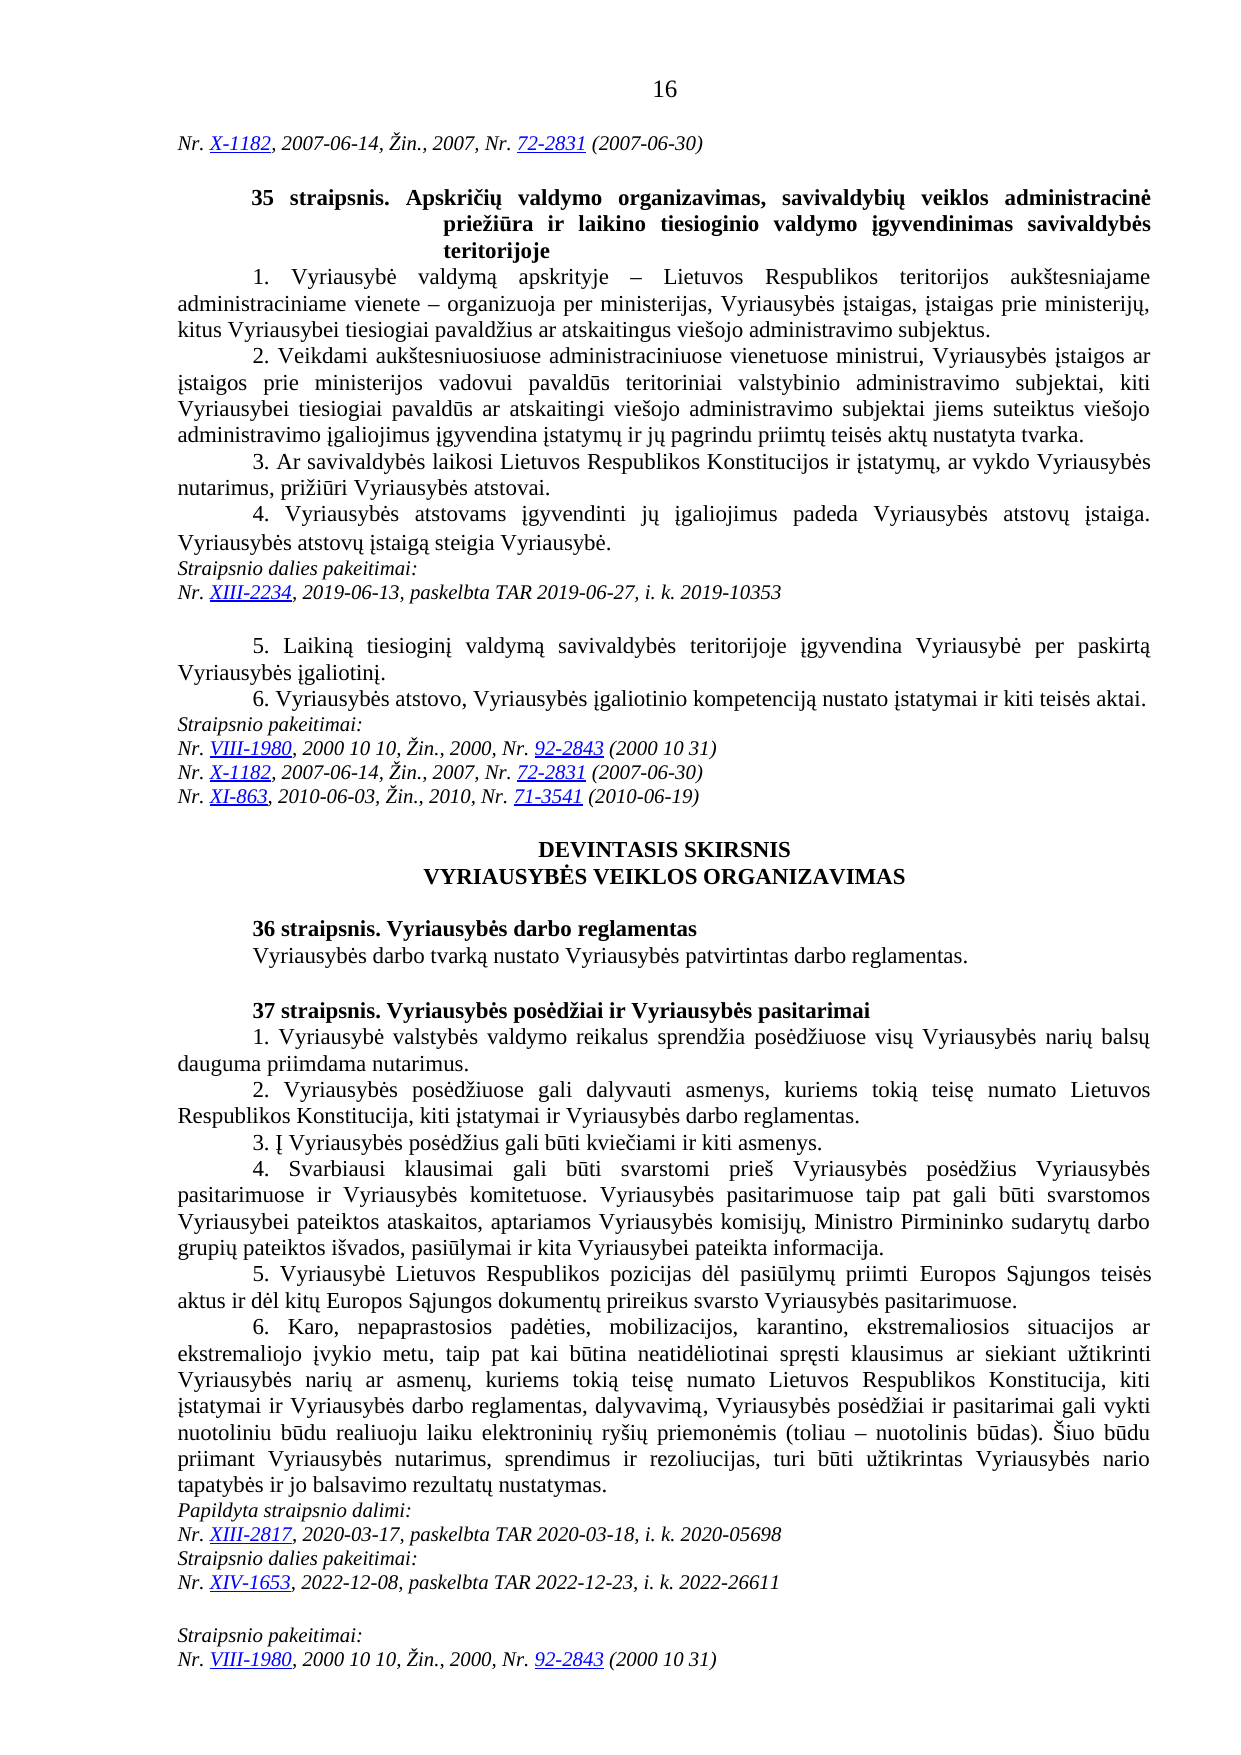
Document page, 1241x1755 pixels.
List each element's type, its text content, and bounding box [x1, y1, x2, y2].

text Straipsnio pakeitimai: [177, 711, 1152, 736]
text Papildyta straipsnio dalimi: [177, 1498, 1152, 1522]
text Nr. XIII-2234, 2019-06-13, paskelbta TAR 2019-06-27, i. k. 2019-10353 [177, 579, 1152, 604]
text 4. Vyriausybės atstovams įgyvendinti jų įgaliojimus padeda Vyriausybės atstovų įstaiga. Vyriausybės atstovų įstaigą steigia Vyriausybė. [177, 500, 1152, 556]
text 1. Vyriausybė valstybės valdymo reikalus sprendžia posėdžiuose visų Vyriausybės narių balsų dauguma priimdama nutarimus. [177, 1023, 1152, 1076]
text Nr. X-1182, 2007-06-14, Žin., 2007, Nr. 72-2831 (2007-06-30) [177, 759, 1152, 784]
text 6. Vyriausybės atstovo, Vyriausybės įgaliotinio kompetenciją nustato įstatymai ir kiti teisės aktai. [177, 685, 1152, 711]
text 6. Karo, nepaprastosios padėties, mobilizacijos, karantino, ekstremaliosios situacijos ar ekstremaliojo įvykio metu, taip pat kai būtina neatidėliotinai spręsti klausimus ar siekiant užtikrinti Vyriausybės narių ar asmenų, kuriems tokią teisę numato Lietuvos Respublikos Konstitucija, kiti įstatymai ir Vyriausybės darbo reglamentas, dalyvavimą, Vyriausybės posėdžiai ir pasitarimai gali vykti nuotoliniu būdu realiuoju laiku elektroninių ryšių priemonėmis (toliau – nuotolinis būdas). Šiuo būdu priimant Vyriausybės nutarimus, sprendimus ir rezoliucijas, turi būti užtikrintas Vyriausybės nario tapatybės ir jo balsavimo rezultatų nustatymas. [177, 1313, 1152, 1498]
text Nr. XIII-2817, 2020-03-17, paskelbta TAR 2020-03-18, i. k. 2020-05698 [177, 1522, 1152, 1546]
text 4. Svarbiausi klausimai gali būti svarstomi prieš Vyriausybės posėdžius Vyriausybės pasitarimuose ir Vyriausybės komitetuose. Vyriausybės pasitarimuose taip pat gali būti svarstomos Vyriausybei pateiktos ataskaitos, aptariamos Vyriausybės komisijų, Ministro Pirmininko sudarytų darbo grupių pateiktos išvados, pasiūlymai ir kita Vyriausybei pateikta informacija. [177, 1155, 1152, 1261]
text Straipsnio pakeitimai: [177, 1623, 1152, 1647]
text Nr. VIII-1980, 2000 10 10, Žin., 2000, Nr. 92-2843 (2000 10 31) [177, 1647, 1152, 1671]
text 36 straipsnis. Vyriausybės darbo reglamentas [177, 916, 1152, 942]
text 5. Vyriausybė Lietuvos Respublikos pozicijas dėl pasiūlymų priimti Europos Sąjungos teisės aktus ir dėl kitų Europos Sąjungos dokumentų prireikus svarsto Vyriausybės pasitarimuose. [177, 1261, 1152, 1313]
text VYRIAUSYBĖS VEIKLOS ORGANIZAVIMAS [177, 863, 1152, 889]
text 2. Vyriausybės posėdžiuose gali dalyvauti asmenys, kuriems tokią teisę numato Lietuvos Respublikos Konstitucija, kiti įstatymai ir Vyriausybės darbo reglamentas. [177, 1076, 1152, 1129]
text 37 straipsnis. Vyriausybės posėdžiai ir Vyriausybės pasitarimai [177, 997, 1152, 1023]
text 3. Ar savivaldybės laikosi Lietuvos Respublikos Konstitucijos ir įstatymų, ar vykdo Vyriausybės nutarimus, prižiūri Vyriausybės atstovai. [177, 448, 1152, 500]
text Devintasis skirsnis [177, 836, 1152, 863]
text 1. Vyriausybė valdymą apskrityje – Lietuvos Respublikos teritorijos aukštesniajame administraciniame vienete – organizuoja per ministerijas, Vyriausybės įstaigas, įstaigas prie ministerijų, kitus Vyriausybei tiesiogiai pavaldžius ar atskaitingus viešojo administravimo subjektus. [177, 263, 1152, 342]
text Straipsnio dalies pakeitimai: [177, 1546, 1152, 1570]
text Nr. X-1182, 2007-06-14, Žin., 2007, Nr. 72-2831 (2007-06-30) [177, 131, 1152, 155]
text 35 straipsnis. Apskričių valdymo organizavimas, savivaldybių veiklos administracinė priežiūra ir laikino tiesioginio valdymo įgyvendinimas savivaldybės teritorijoje [251, 184, 1152, 263]
text Nr. XI-863, 2010-06-03, Žin., 2010, Nr. 71-3541 (2010-06-19) [177, 784, 1152, 808]
text 2. Veikdami aukštesniuosiuose administraciniuose vienetuose ministrui, Vyriausybės įstaigos ar įstaigos prie ministerijos vadovui pavaldūs teritoriniai valstybinio administravimo subjektai, kiti Vyriausybei tiesiogiai pavaldūs ar atskaitingi viešojo administravimo subjektai jiems suteiktus viešojo administravimo įgaliojimus įgyvendina įstatymų ir jų pagrindu priimtų teisės aktų nustatyta tvarka. [177, 342, 1152, 448]
text Nr. XIV-1653, 2022-12-08, paskelbta TAR 2022-12-23, i. k. 2022-26611 [177, 1570, 1152, 1594]
text 5. Laikiną tiesioginį valdymą savivaldybės teritorijoje įgyvendina Vyriausybė per paskirtą Vyriausybės įgaliotinį. [177, 632, 1152, 685]
text Nr. VIII-1980, 2000 10 10, Žin., 2000, Nr. 92-2843 (2000 10 31) [177, 736, 1152, 759]
text Vyriausybės darbo tvarką nustato Vyriausybės patvirtintas darbo reglamentas. [177, 942, 1152, 968]
text 3. Į Vyriausybės posėdžius gali būti kviečiami ir kiti asmenys. [177, 1129, 1152, 1155]
text Straipsnio dalies pakeitimai: [177, 556, 1152, 579]
